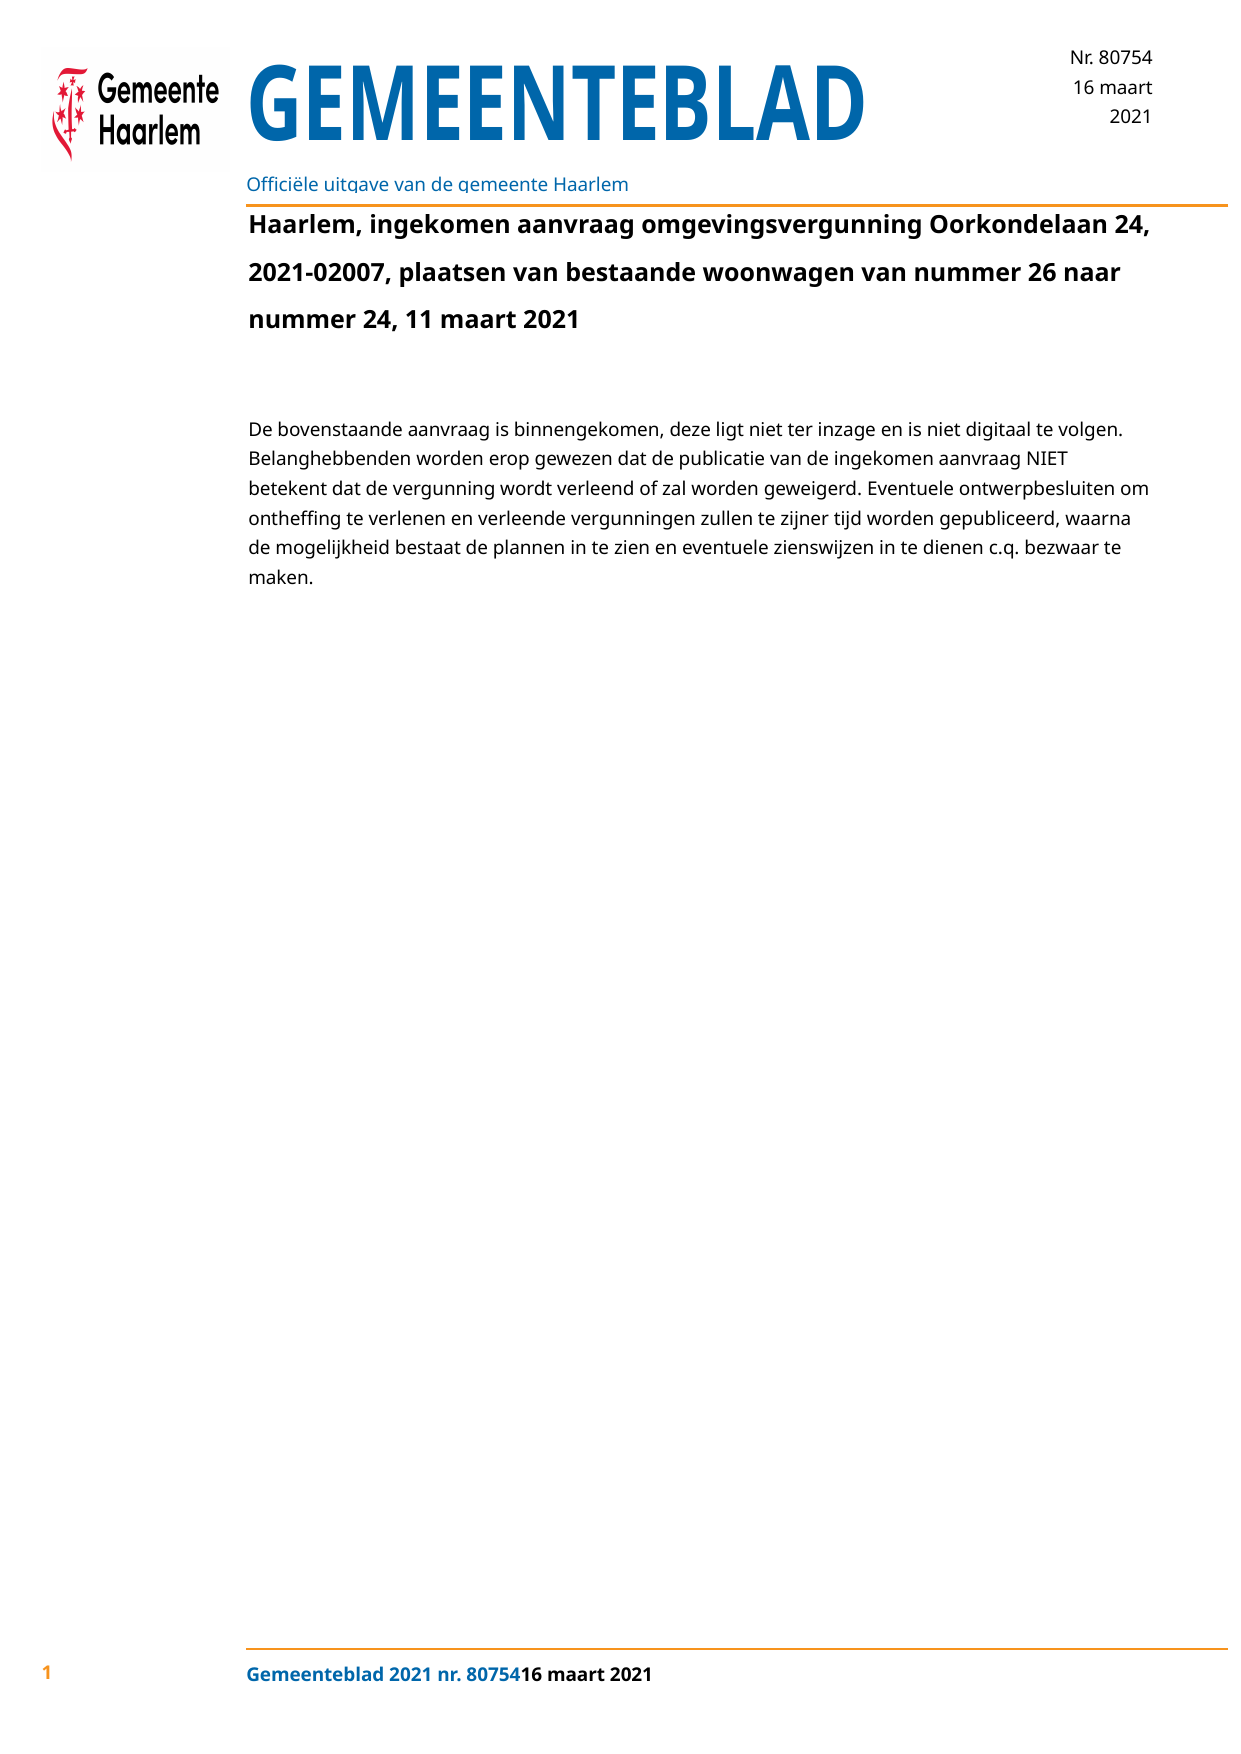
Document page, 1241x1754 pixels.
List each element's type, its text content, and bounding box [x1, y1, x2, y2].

picture [41, 47, 231, 172]
text Haarlem, ingekomen aanvraag omgevingsvergunning Oorkondelaan 24, 2021-02007, plaatsen van bestaande woonwagen van nummer 26 naar nummer 24, 11 maart 2021 [248, 207, 1152, 336]
text De bovenstaande aanvraag is binnengekomen, deze ligt niet ter inzage en is niet digitaal te volgen. Belanghebbenden worden erop gewezen dat de publicatie van de ingekomen aanvraag NIET betekent dat de vergunning wordt verleend of zal worden geweigerd. Eventuele ontwerpbesluiten om ontheffing te verlenen en verleende vergunningen zullen te zijner tijd worden gepubliceerd, waarna de mogelijkheid bestaat de plannen in te zien en eventuele zienswijzen in te dienen c.q. bezwaar te maken. [248, 416, 1152, 589]
